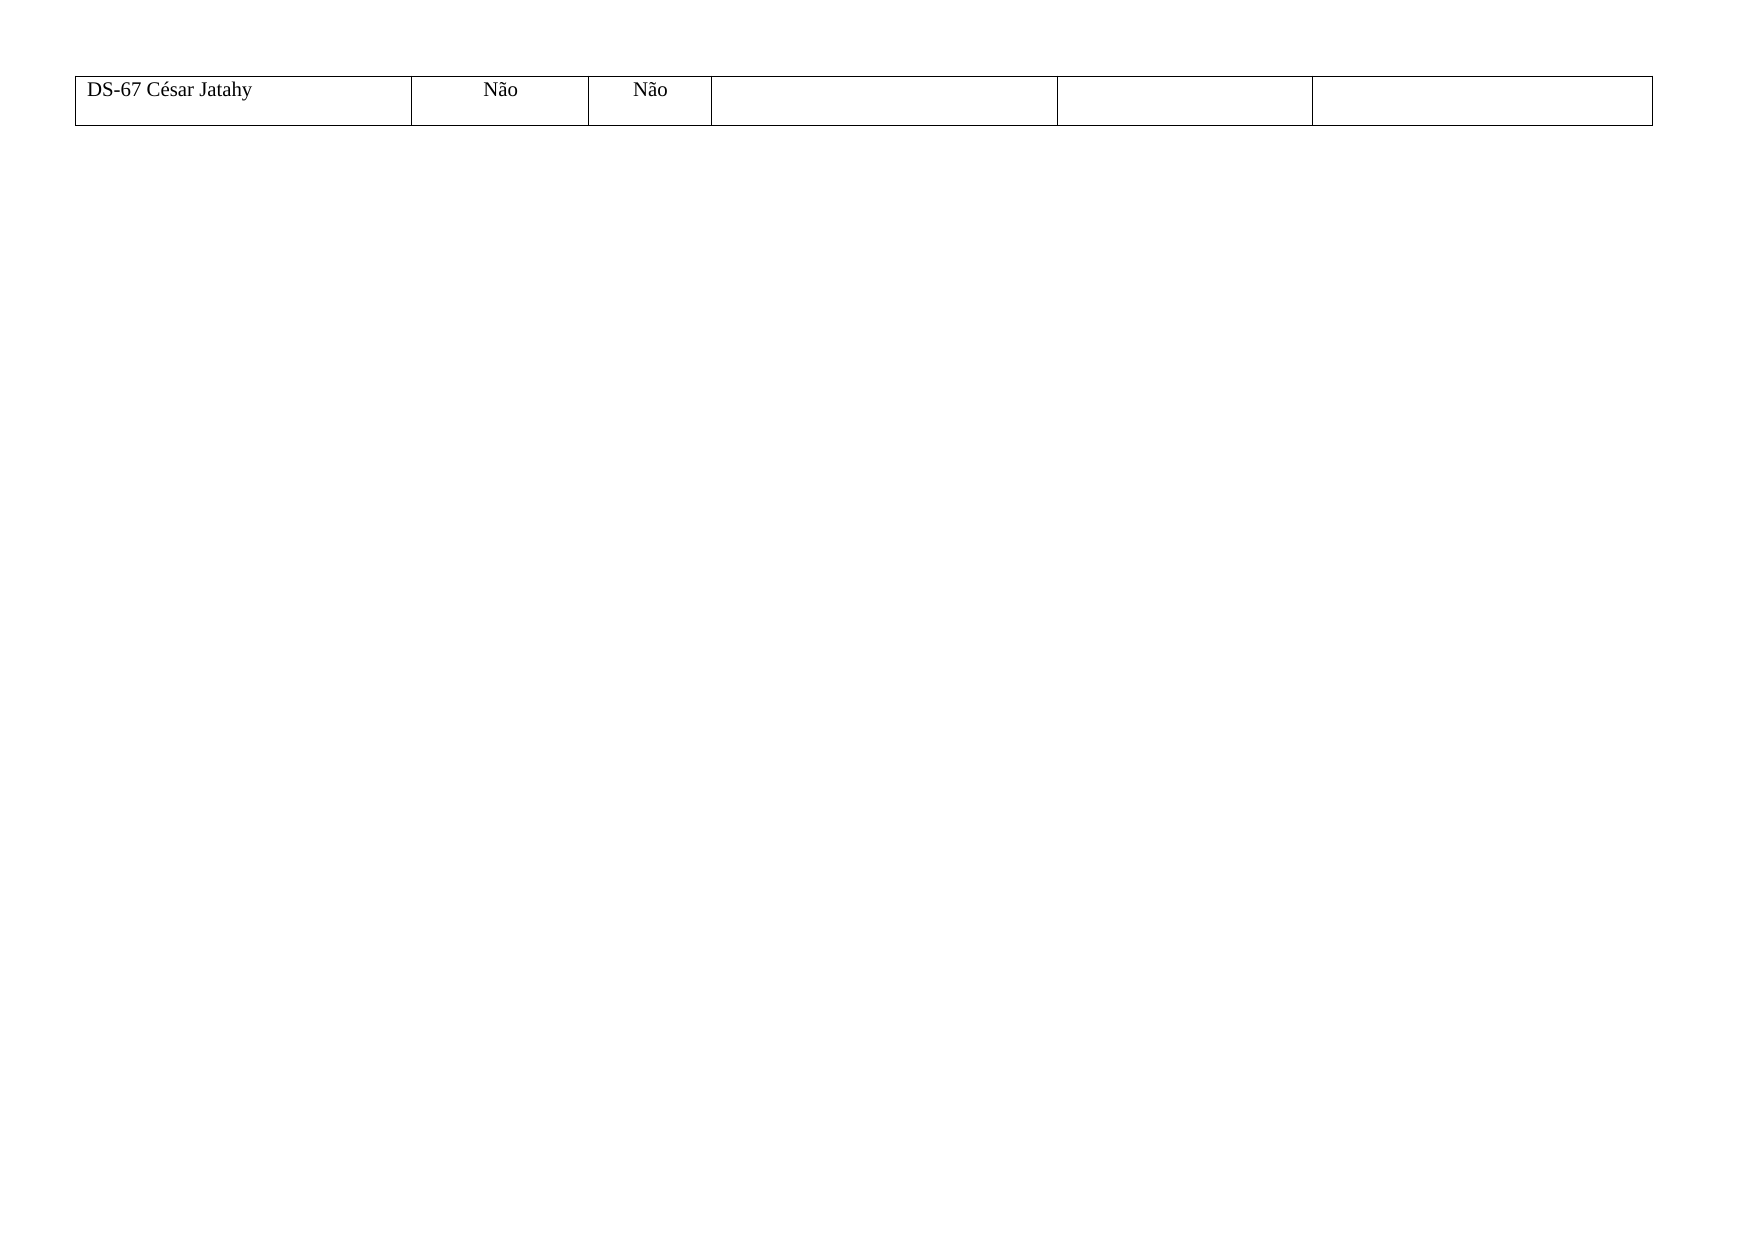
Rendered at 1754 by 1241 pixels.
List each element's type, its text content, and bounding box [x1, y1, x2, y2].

table_cell Não [412, 77, 588, 125]
table_cell Não [589, 77, 711, 125]
table_cell [1058, 77, 1312, 125]
table_cell [712, 77, 1057, 125]
table_cell [1313, 77, 1652, 125]
table_cell DS-67 César Jatahy [76, 77, 411, 125]
